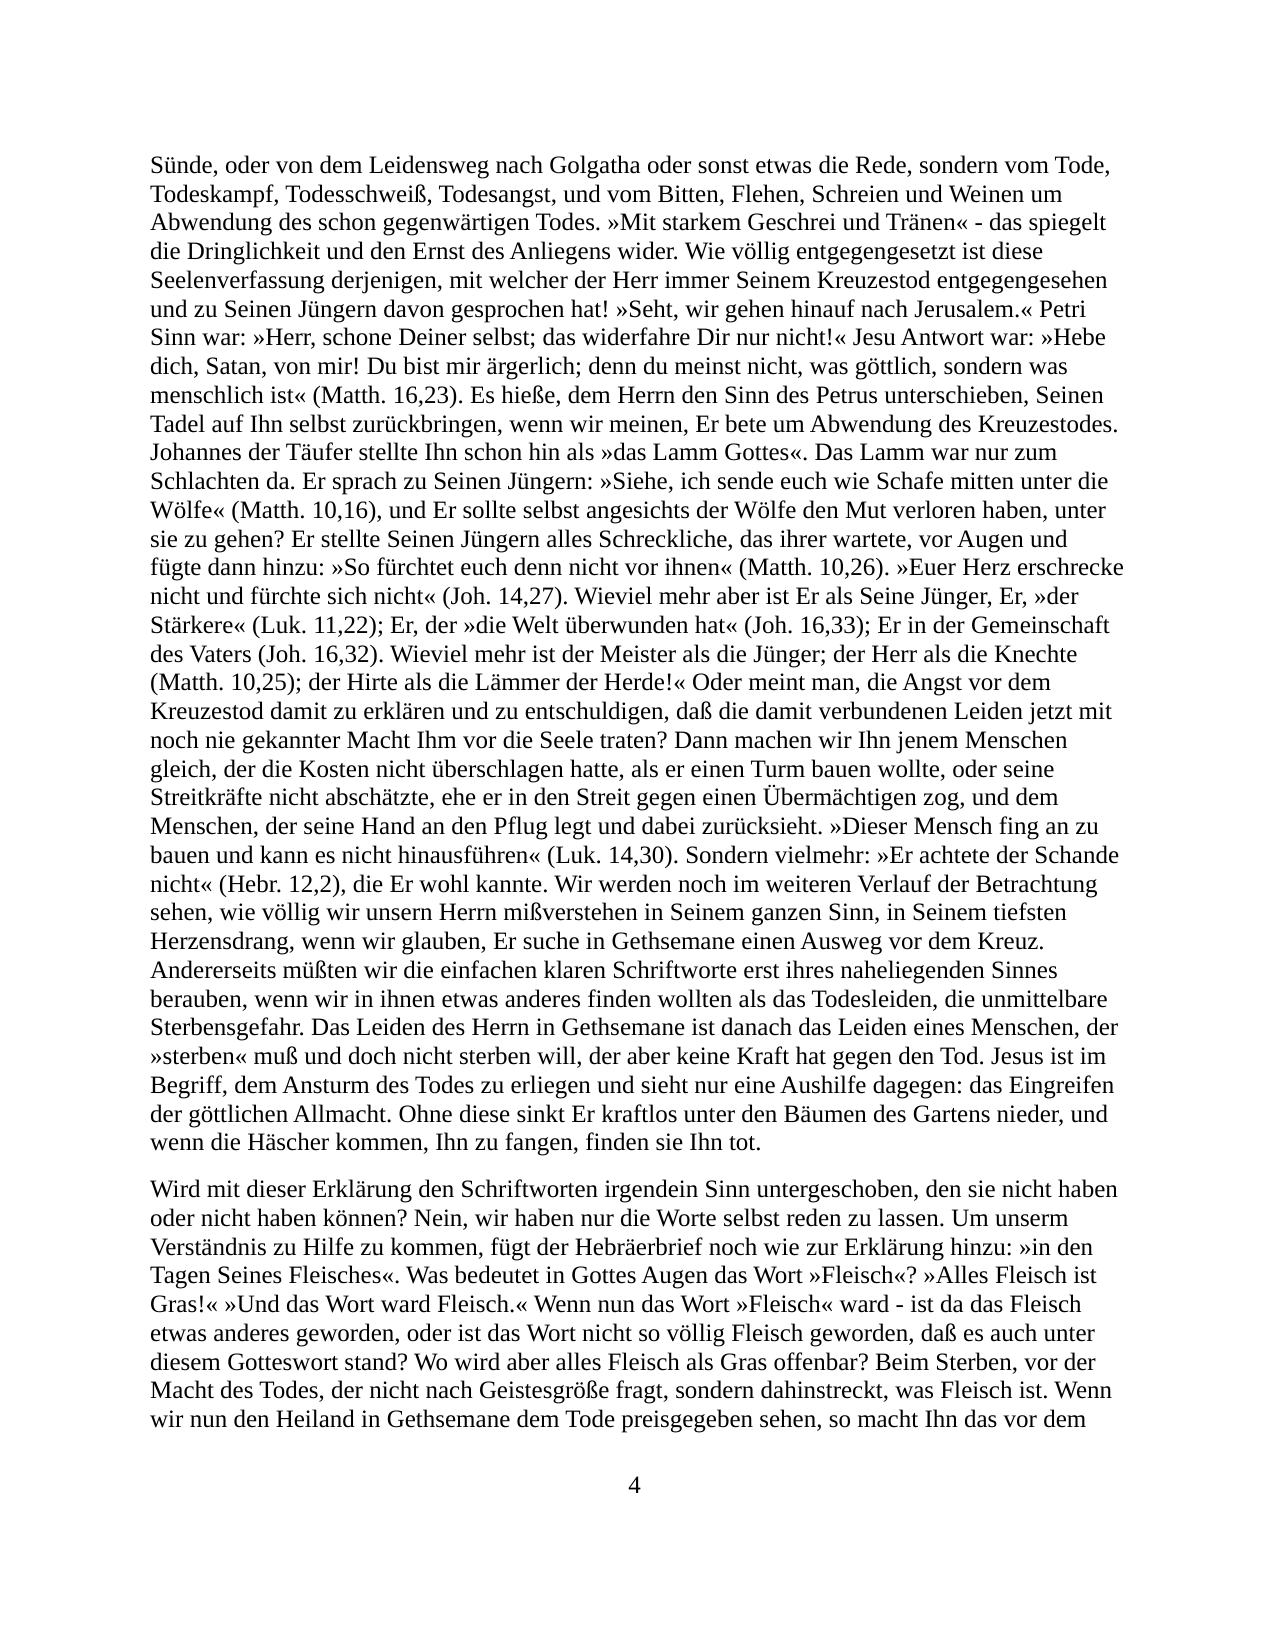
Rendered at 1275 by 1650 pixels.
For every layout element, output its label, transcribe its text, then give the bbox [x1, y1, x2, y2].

text Sünde, oder von dem Leidensweg nach Golgatha oder sonst etwas die Rede, sondern vom Tode, Todeskampf, Todesschweiß, Todesangst, und vom Bitten, Flehen, Schreien und Weinen um Abwendung des schon gegenwärtigen Todes. »Mit starkem Geschrei und Tränen« - das spiegelt die Dringlichkeit und den Ernst des Anliegens wider. Wie völlig entgegengesetzt ist diese Seelenverfassung derjenigen, mit welcher der Herr immer Seinem Kreuzestod entgegengesehen und zu Seinen Jüngern davon gesprochen hat! »Seht, wir gehen hinauf nach Jerusalem.« Petri Sinn war: »Herr, schone Deiner selbst; das widerfahre Dir nur nicht!« Jesu Antwort war: »Hebe dich, Satan, von mir! Du bist mir ärgerlich; denn du meinst nicht, was göttlich, sondern was menschlich ist« (Matth. 16,23). Es hieße, dem Herrn den Sinn des Petrus unterschieben, Seinen Tadel auf Ihn selbst zurückbringen, wenn wir meinen, Er bete um Abwendung des Kreuzestodes. Johannes der Täufer stellte Ihn schon hin als »das Lamm Gottes«. Das Lamm war nur zum Schlachten da. Er sprach zu Seinen Jüngern: »Siehe, ich sende euch wie Schafe mitten unter die Wölfe« (Matth. 10,16), und Er sollte selbst angesichts der Wölfe den Mut verloren haben, unter sie zu gehen? Er stellte Seinen Jüngern alles Schreckliche, das ihrer wartete, vor Augen und fügte dann hinzu: »So fürchtet euch denn nicht vor ihnen« (Matth. 10,26). »Euer Herz erschrecke nicht und fürchte sich nicht« (Joh. 14,27). Wieviel mehr aber ist Er als Seine Jünger, Er, »der Stärkere« (Luk. 11,22); Er, der »die Welt überwunden hat« (Joh. 16,33); Er in der Gemeinschaft des Vaters (Joh. 16,32). Wieviel mehr ist der Meister als die Jünger; der Herr als die Knechte (Matth. 10,25); der Hirte als die Lämmer der Herde!« Oder meint man, die Angst vor dem Kreuzestod damit zu erklären und zu entschuldigen, daß die damit verbundenen Leiden jetzt mit noch nie gekannter Macht Ihm vor die Seele traten? Dann machen wir Ihn jenem Menschen gleich, der die Kosten nicht überschlagen hatte, als er einen Turm bauen wollte, oder seine Streitkräfte nicht abschätzte, ehe er in den Streit gegen einen Übermächtigen zog, und dem Menschen, der seine Hand an den Pflug legt und dabei zurücksieht. »Dieser Mensch fing an zu bauen und kann es nicht hinausführen« (Luk. 14,30). Sondern vielmehr: »Er achtete der Schande nicht« (Hebr. 12,2), die Er wohl kannte. Wir werden noch im weiteren Verlauf der Betrachtung sehen, wie völlig wir unsern Herrn mißverstehen in Seinem ganzen Sinn, in Seinem tiefsten Herzensdrang, wenn wir glauben, Er suche in Gethsemane einen Ausweg vor dem Kreuz. Andererseits müßten wir die einfachen klaren Schriftworte erst ihres naheliegenden Sinnes berauben, wenn wir in ihnen etwas anderes finden wollten als das Todesleiden, die unmittelbare Sterbensgefahr. Das Leiden des Herrn in Gethsemane ist danach das Leiden eines Menschen, der »sterben« muß und doch nicht sterben will, der aber keine Kraft hat gegen den Tod. Jesus ist im Begriff, dem Ansturm des Todes zu erliegen und sieht nur eine Aushilfe dagegen: das Eingreifen der göttlichen Allmacht. Ohne diese sinkt Er kraftlos unter den Bäumen des Gartens nieder, und wenn die Häscher kommen, Ihn zu fangen, finden sie Ihn tot. [150, 150, 1125, 1156]
text Wird mit dieser Erklärung den Schriftworten irgendein Sinn untergeschoben, den sie nicht haben oder nicht haben können? Nein, wir haben nur die Worte selbst reden zu lassen. Um unserm Verständnis zu Hilfe zu kommen, fügt der Hebräerbrief noch wie zur Erklärung hinzu: »in den Tagen Seines Fleisches«. Was bedeutet in Gottes Augen das Wort »Fleisch«? »Alles Fleisch ist Gras!« »Und das Wort ward Fleisch.« Wenn nun das Wort »Fleisch« ward - ist da das Fleisch etwas anderes geworden, oder ist das Wort nicht so völlig Fleisch geworden, daß es auch unter diesem Gotteswort stand? Wo wird aber alles Fleisch als Gras offenbar? Beim Sterben, vor der Macht des Todes, der nicht nach Geistesgröße fragt, sondern dahinstreckt, was Fleisch ist. Wenn wir nun den Heiland in Gethsemane dem Tode preisgegeben sehen, so macht Ihn das vor dem [150, 1174, 1125, 1433]
